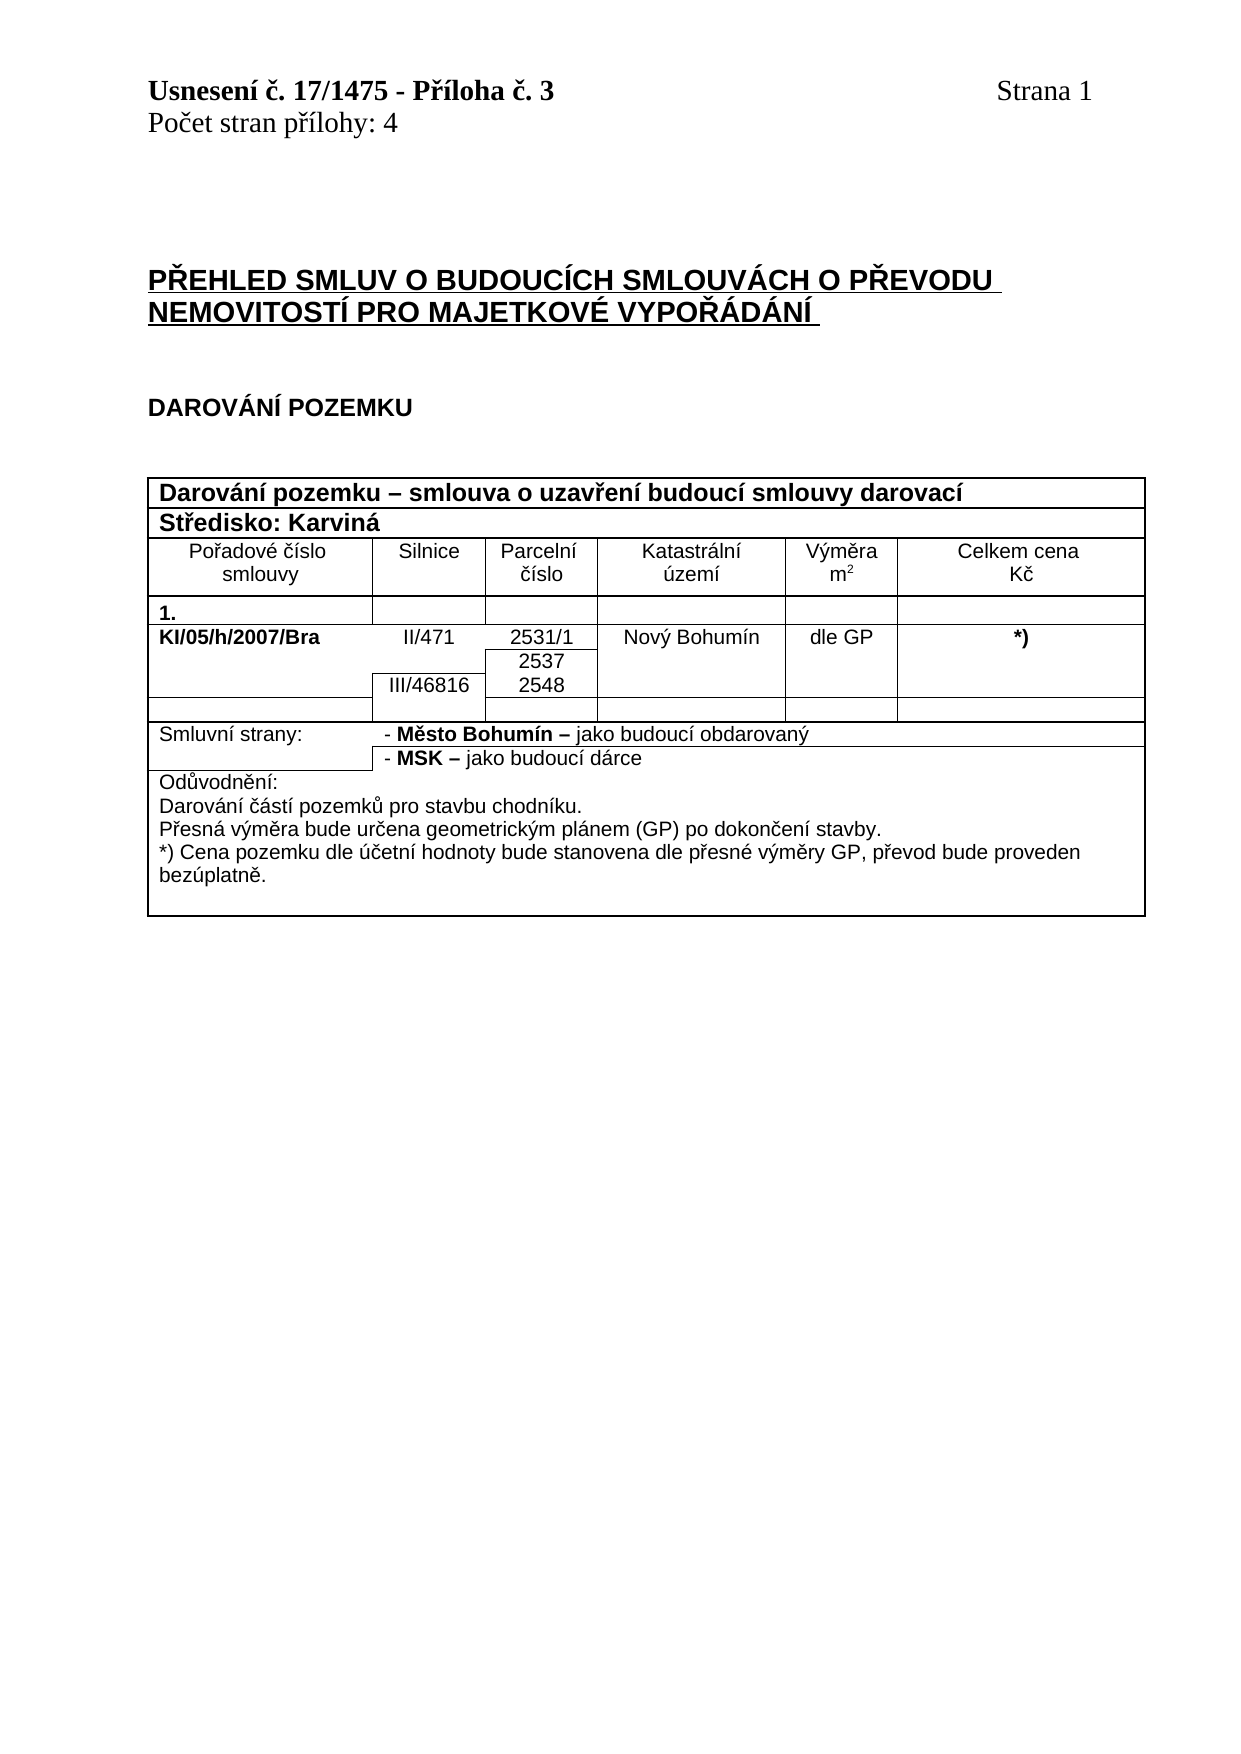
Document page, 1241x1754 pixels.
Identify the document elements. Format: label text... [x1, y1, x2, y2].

table_cell Pořadové číslo smlouvy [149, 539, 372, 594]
table_cell Výměra m2 [786, 539, 897, 594]
table_cell Nový Bohumín [598, 625, 785, 697]
text DAROVÁNÍ POZEMKU [148, 394, 1125, 422]
table_cell Smluvní strany: [149, 723, 373, 770]
table_cell dle GP [786, 625, 897, 697]
table_cell 2537 [486, 650, 597, 673]
text PŘEHLED SMLUV O BUDOUCÍCH SMLOUVÁCH O PŘEVODU NEMOVITOSTÍ PRO MAJETKOVÉ VYPOŘÁDÁNÍ [148, 263, 1155, 329]
table_cell [898, 698, 1144, 721]
table_cell 1. [149, 597, 372, 624]
table_header 2531/1 [485, 625, 597, 648]
table_cell Celkem cena Kč [898, 539, 1144, 594]
table_cell [486, 597, 597, 624]
table_cell [149, 698, 372, 721]
table_cell [898, 597, 1144, 624]
table_cell [373, 597, 485, 624]
table_cell [598, 698, 785, 721]
table_cell Odůvodnění: Darování částí pozemků pro stavbu chodníku. Přesná výměra bude určena geometrickým plánem (GP) po dokončení stavby. *) Cena pozemku dle účetní hodnoty bude stanovena dle přesné výměry GP, převod bude proveden bezúplatně. [149, 770, 1144, 915]
table_cell [598, 597, 785, 624]
table_header II/471 [373, 625, 485, 673]
table_cell 2548 [486, 673, 597, 697]
table_cell [373, 697, 485, 721]
table_cell Silnice [373, 539, 485, 594]
table_header Darování pozemku – smlouva o uzavření budoucí smlouvy darovací [149, 479, 1144, 507]
table_cell [786, 698, 897, 721]
table_cell - MSK – jako budoucí dárce [373, 747, 1144, 770]
table_cell Středisko: Karviná [149, 509, 1144, 537]
table_cell Parcelní číslo [486, 539, 597, 594]
table_header - Město Bohumín – jako budoucí obdarovaný [373, 723, 1144, 746]
table_cell *) [898, 625, 1144, 697]
table_cell [486, 698, 597, 721]
table_cell Katastrální území [598, 539, 785, 594]
table_cell KI/05/h/2007/Bra [149, 625, 373, 697]
table_cell [786, 597, 897, 624]
table_cell III/46816 [373, 674, 485, 697]
